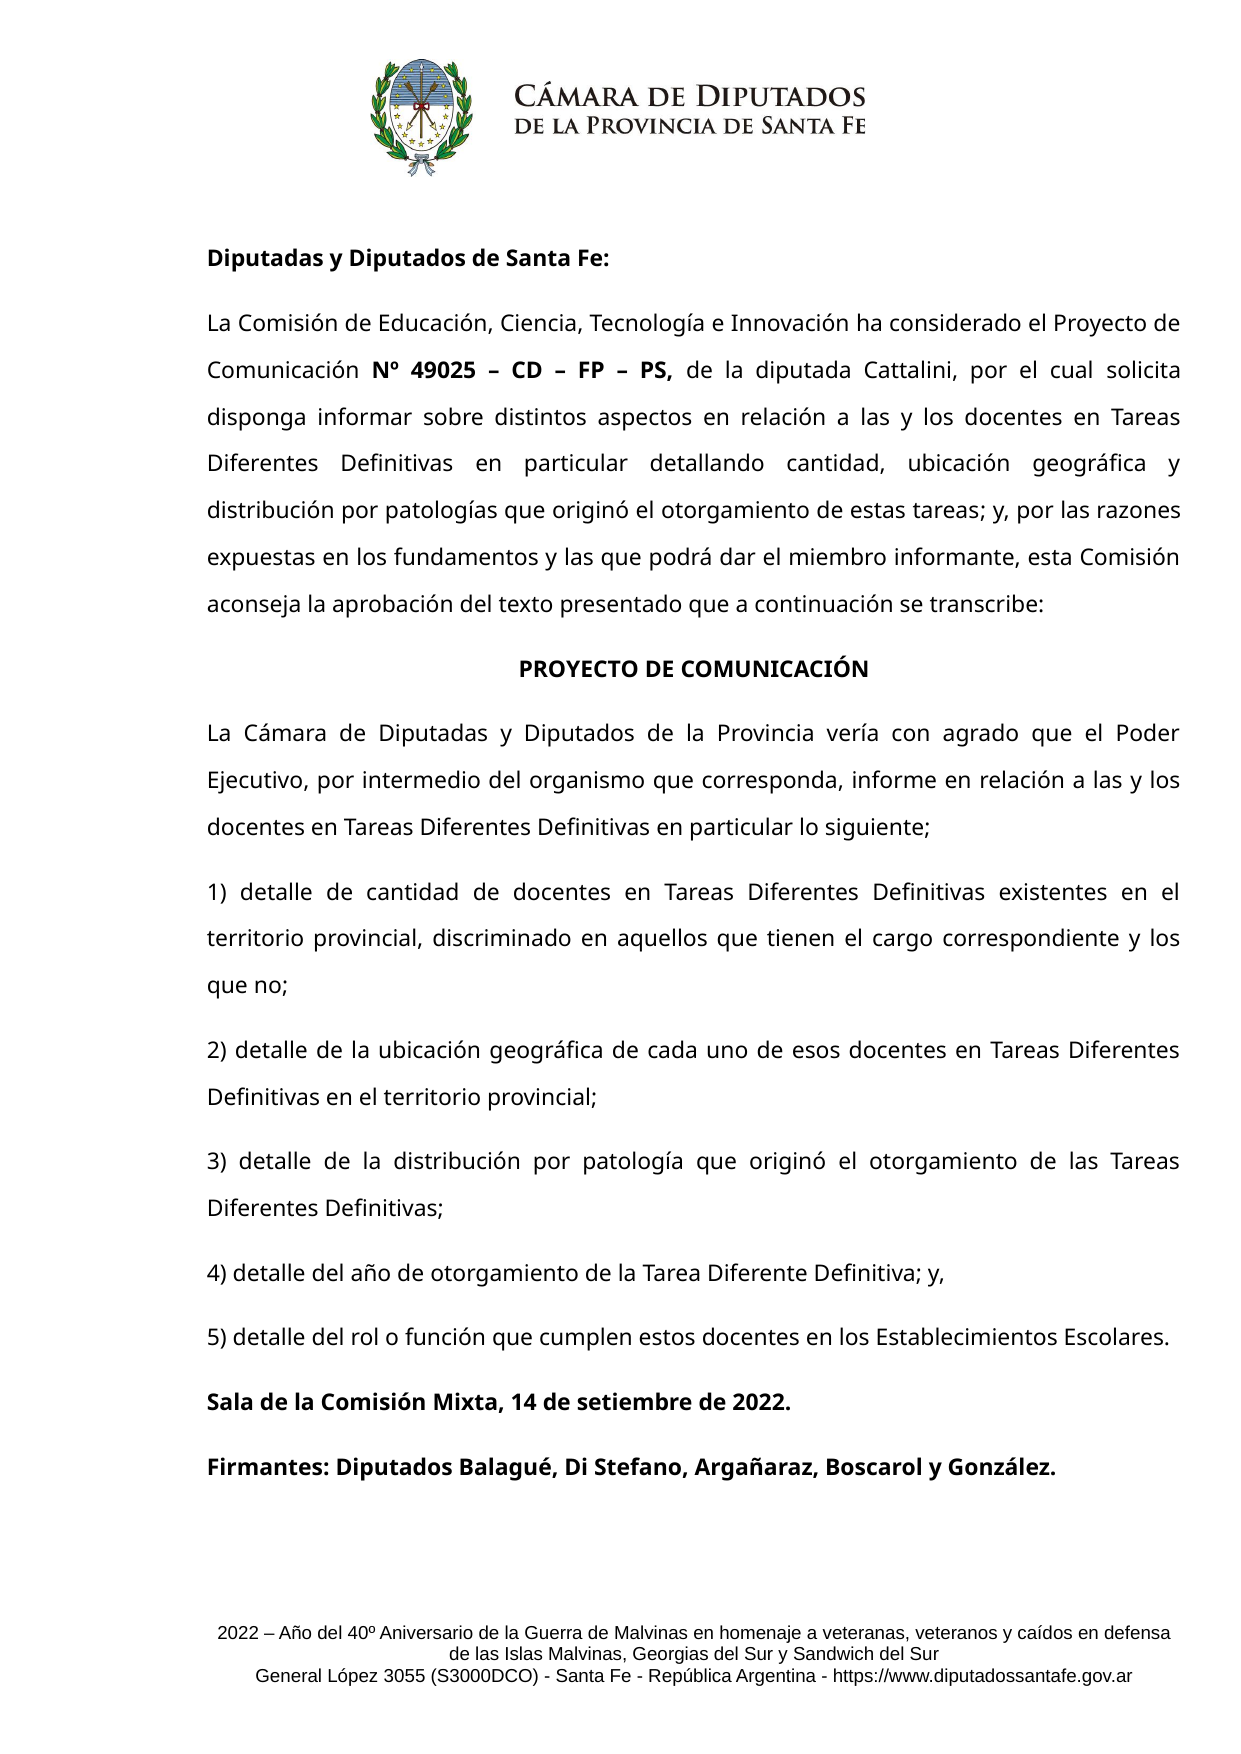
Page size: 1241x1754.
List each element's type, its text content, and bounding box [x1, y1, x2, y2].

text Diputadas y Diputados de Santa Fe: [207, 242, 1181, 273]
text 3) detalle de la distribución por patología que originó el otorgamiento de las Tareas Diferentes Definitivas; [207, 1145, 1181, 1223]
text PROYECTO DE COMUNICACIÓN [207, 653, 1181, 684]
text 2) detalle de la ubicación geográfica de cada uno de esos docentes en Tareas Diferentes Definitivas en el territorio provincial; [207, 1034, 1181, 1112]
text 4) detalle del año de otorgamiento de la Tarea Diferente Definitiva; y, [207, 1257, 1181, 1288]
text 5) detalle del rol o función que cumplen estos docentes en los Establecimientos Escolares. [207, 1321, 1181, 1353]
text 1) detalle de cantidad de docentes en Tareas Diferentes Definitivas existentes en el territorio provincial, discriminado en aquellos que tienen el cargo correspondiente y los que no; [207, 876, 1181, 1001]
text La Cámara de Diputadas y Diputados de la Provincia vería con agrado que el Poder Ejecutivo, por intermedio del organismo que corresponda, informe en relación a las y los docentes en Tareas Diferentes Definitivas en particular lo siguiente; [207, 717, 1181, 842]
text La Comisión de Educación, Ciencia, Tecnología e Innovación ha considerado el Proyecto de Comunicación Nº 49025 – CD – FP – PS, de la diputada Cattalini, por el cual solicita disponga informar sobre distintos aspectos en relación a las y los docentes en Tareas Diferentes Definitivas en particular detallando cantidad, ubicación geográfica y distribución por patologías que originó el otorgamiento de estas tareas; y, por las razones expuestas en los fundamentos y las que podrá dar el miembro informante, esta Comisión aconseja la aprobación del texto presentado que a continuación se transcribe: [207, 307, 1181, 619]
text Sala de la Comisión Mixta, 14 de setiembre de 2022. [207, 1386, 1181, 1417]
text Firmantes: Diputados Balagué, Di Stefano, Argañaraz, Boscarol y González. [207, 1451, 1181, 1482]
picture [370, 59, 866, 181]
